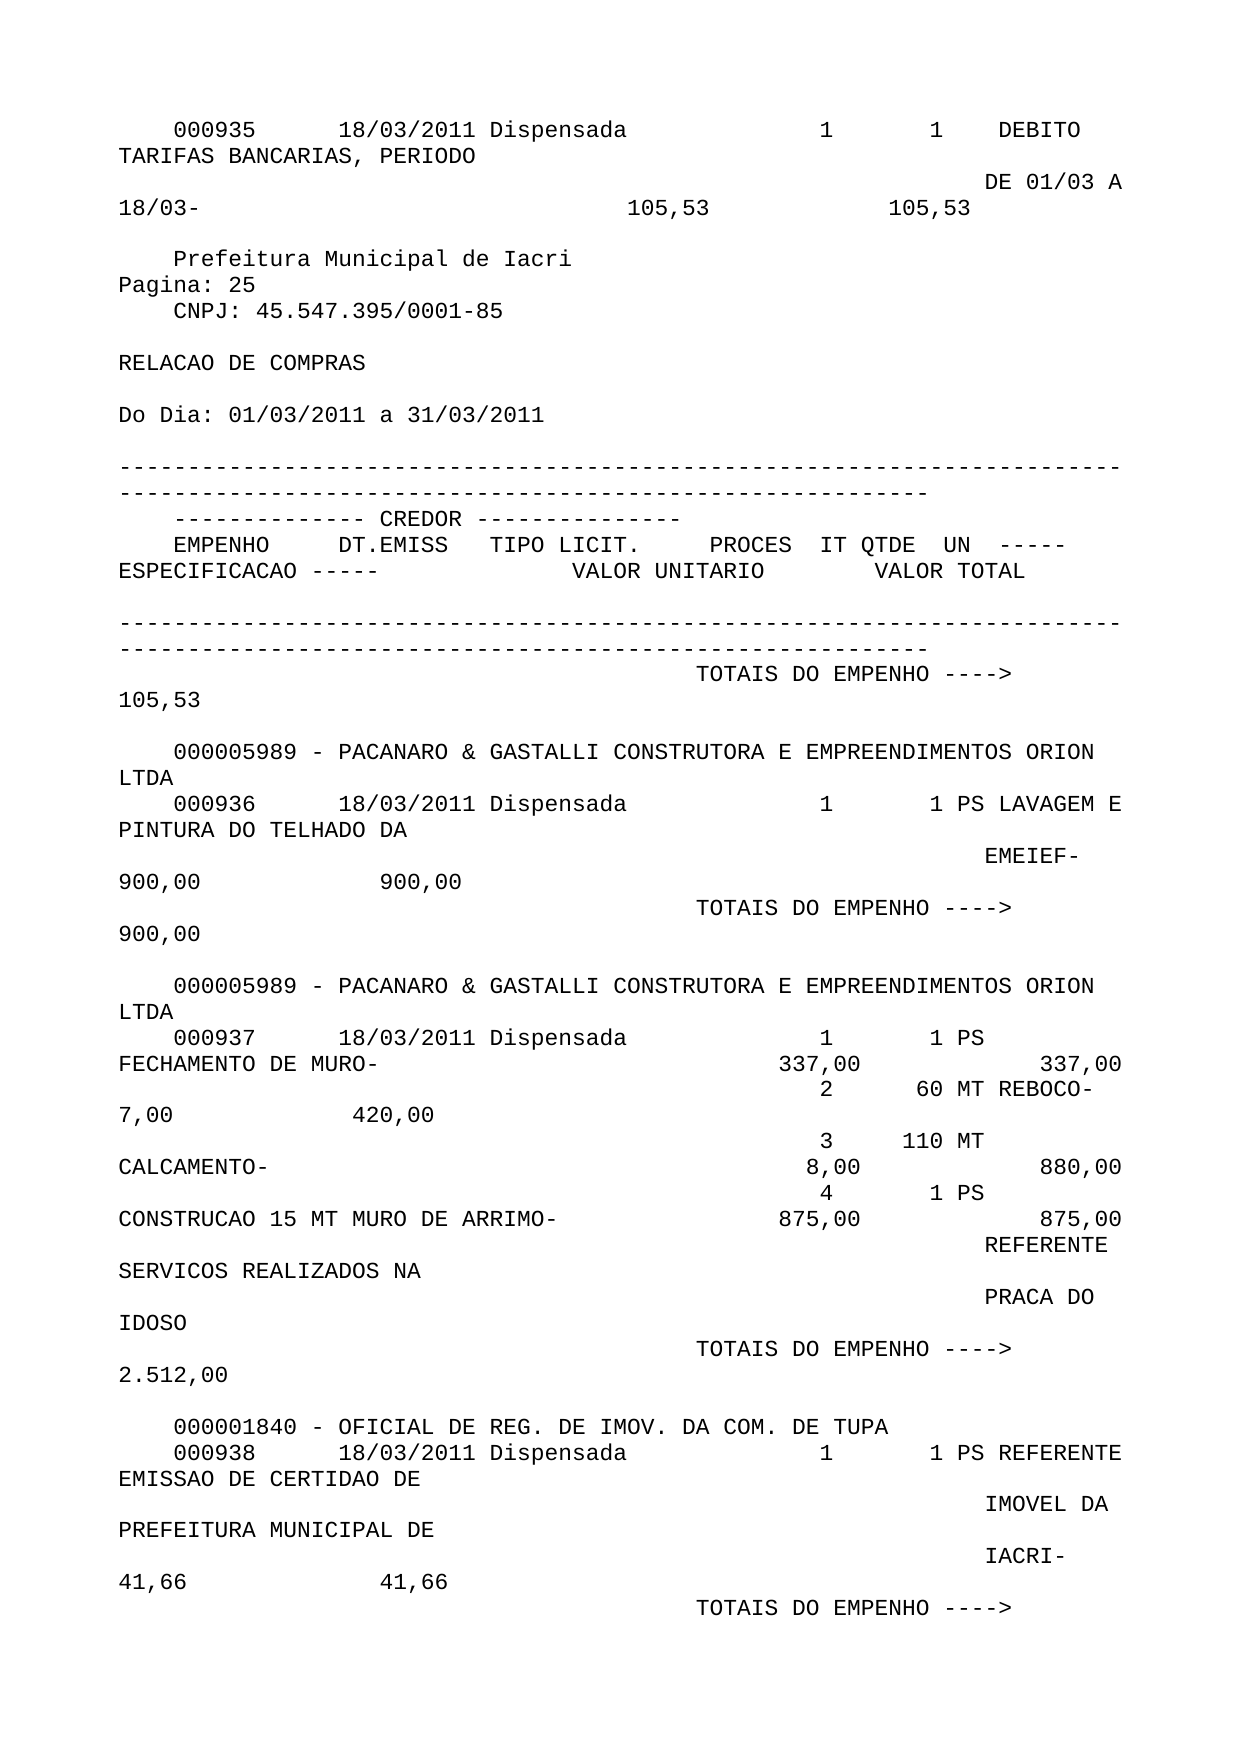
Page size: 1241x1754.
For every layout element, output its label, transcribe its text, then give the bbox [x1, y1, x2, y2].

text 000001840 - OFICIAL DE REG. DE IMOV. DA COM. DE TUPA [118, 1415, 1122, 1441]
text IMOVEL DA PREFEITURA MUNICIPAL DE [118, 1493, 1122, 1545]
text REFERENTE SERVICOS REALIZADOS NA [118, 1233, 1122, 1285]
text ------------------------------------------------------------------------------------------------------------------------------------ [118, 585, 1122, 663]
text CNPJ: 45.547.395/0001-85 [118, 300, 1122, 326]
text RELACAO DE COMPRAS [118, 326, 1122, 377]
text TOTAIS DO EMPENHO ----> 900,00 [118, 896, 1122, 948]
text TOTAIS DO EMPENHO ----> 105,53 [118, 663, 1122, 715]
text 000935 18/03/2011 Dispensada 1 1 DEBITO TARIFAS BANCARIAS, PERIODO [118, 118, 1122, 170]
text EMPENHO DT.EMISS TIPO LICIT. PROCES IT QTDE UN ----- ESPECIFICACAO ----- VALOR UNITARIO VALOR TOTAL [118, 533, 1122, 585]
text 000005989 - PACANARO & GASTALLI CONSTRUTORA E EMPREENDIMENTOS ORION LTDA [118, 741, 1122, 792]
text TOTAIS DO EMPENHO ----> 2.512,00 [118, 1337, 1122, 1389]
text 2 60 MT REBOCO- 7,00 420,00 [118, 1078, 1122, 1130]
text 000936 18/03/2011 Dispensada 1 1 PS LAVAGEM E PINTURA DO TELHADO DA [118, 792, 1122, 844]
text 4 1 PS CONSTRUCAO 15 MT MURO DE ARRIMO- 875,00 875,00 [118, 1182, 1122, 1233]
text 3 110 MT CALCAMENTO- 8,00 880,00 [118, 1130, 1122, 1182]
text Do Dia: 01/03/2011 a 31/03/2011 [118, 377, 1122, 429]
text -------------- CREDOR --------------- [118, 507, 1122, 533]
text 000938 18/03/2011 Dispensada 1 1 PS REFERENTE EMISSAO DE CERTIDAO DE [118, 1441, 1122, 1493]
text DE 01/03 A 18/03- 105,53 105,53 [118, 170, 1122, 222]
text PRACA DO IDOSO [118, 1285, 1122, 1337]
text 000937 18/03/2011 Dispensada 1 1 PS FECHAMENTO DE MURO- 337,00 337,00 [118, 1026, 1122, 1078]
text 000005989 - PACANARO & GASTALLI CONSTRUTORA E EMPREENDIMENTOS ORION LTDA [118, 974, 1122, 1026]
text EMEIEF- 900,00 900,00 [118, 844, 1122, 896]
text IACRI- 41,66 41,66 [118, 1545, 1122, 1597]
text Prefeitura Municipal de Iacri Pagina: 25 [118, 248, 1122, 300]
text TOTAIS DO EMPENHO ----> [118, 1597, 1122, 1622]
text ------------------------------------------------------------------------------------------------------------------------------------ [118, 429, 1122, 507]
